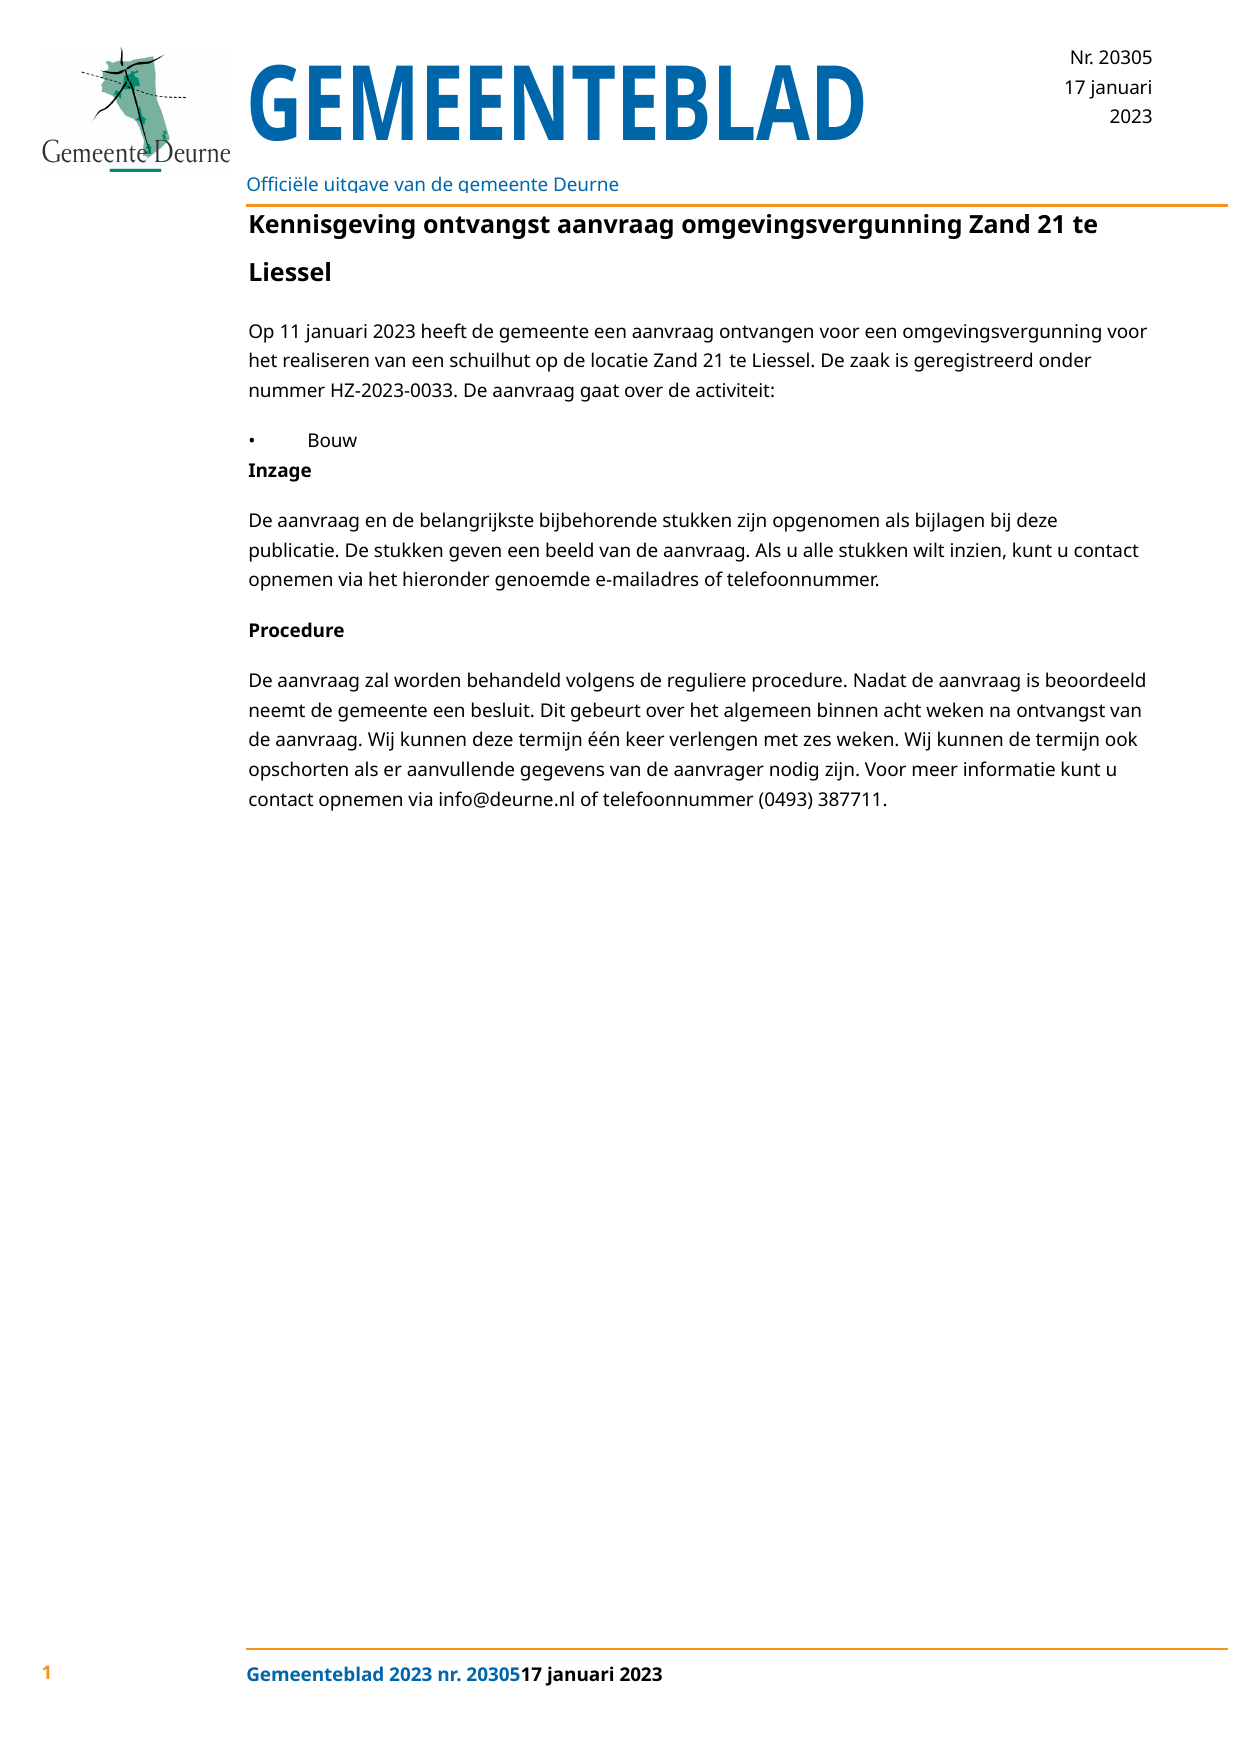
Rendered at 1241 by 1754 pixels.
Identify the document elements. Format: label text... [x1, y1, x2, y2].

picture [41, 47, 231, 172]
text Procedure [248, 617, 1152, 643]
list Bouw [248, 427, 1152, 453]
text De aanvraag zal worden behandeld volgens de reguliere procedure. Nadat de aanvraag is beoordeeld neemt de gemeente een besluit. Dit gebeurt over het algemeen binnen acht weken na ontvangst van de aanvraag. Wij kunnen deze termijn één keer verlengen met zes weken. Wij kunnen de termijn ook opschorten als er aanvullende gegevens van de aanvrager nodig zijn. Voor meer informatie kunt u contact opnemen via info@deurne.nl of telefoonnummer (0493) 387711. [248, 667, 1152, 812]
text De aanvraag en de belangrijkste bijbehorende stukken zijn opgenomen als bijlagen bij deze publicatie. De stukken geven een beeld van de aanvraag. Als u alle stukken wilt inzien, kunt u contact opnemen via het hieronder genoemde e-mailadres of telefoonnummer. [248, 507, 1152, 592]
text Kennisgeving ontvangst aanvraag omgevingsvergunning Zand 21 te Liessel [248, 207, 1152, 288]
text Inzage [248, 457, 1152, 483]
text Op 11 januari 2023 heeft de gemeente een aanvraag ontvangen voor een omgevingsvergunning voor het realiseren van een schuilhut op de locatie Zand 21 te Liessel. De zaak is geregistreerd onder nummer HZ-2023-0033. De aanvraag gaat over de activiteit: [248, 318, 1152, 403]
